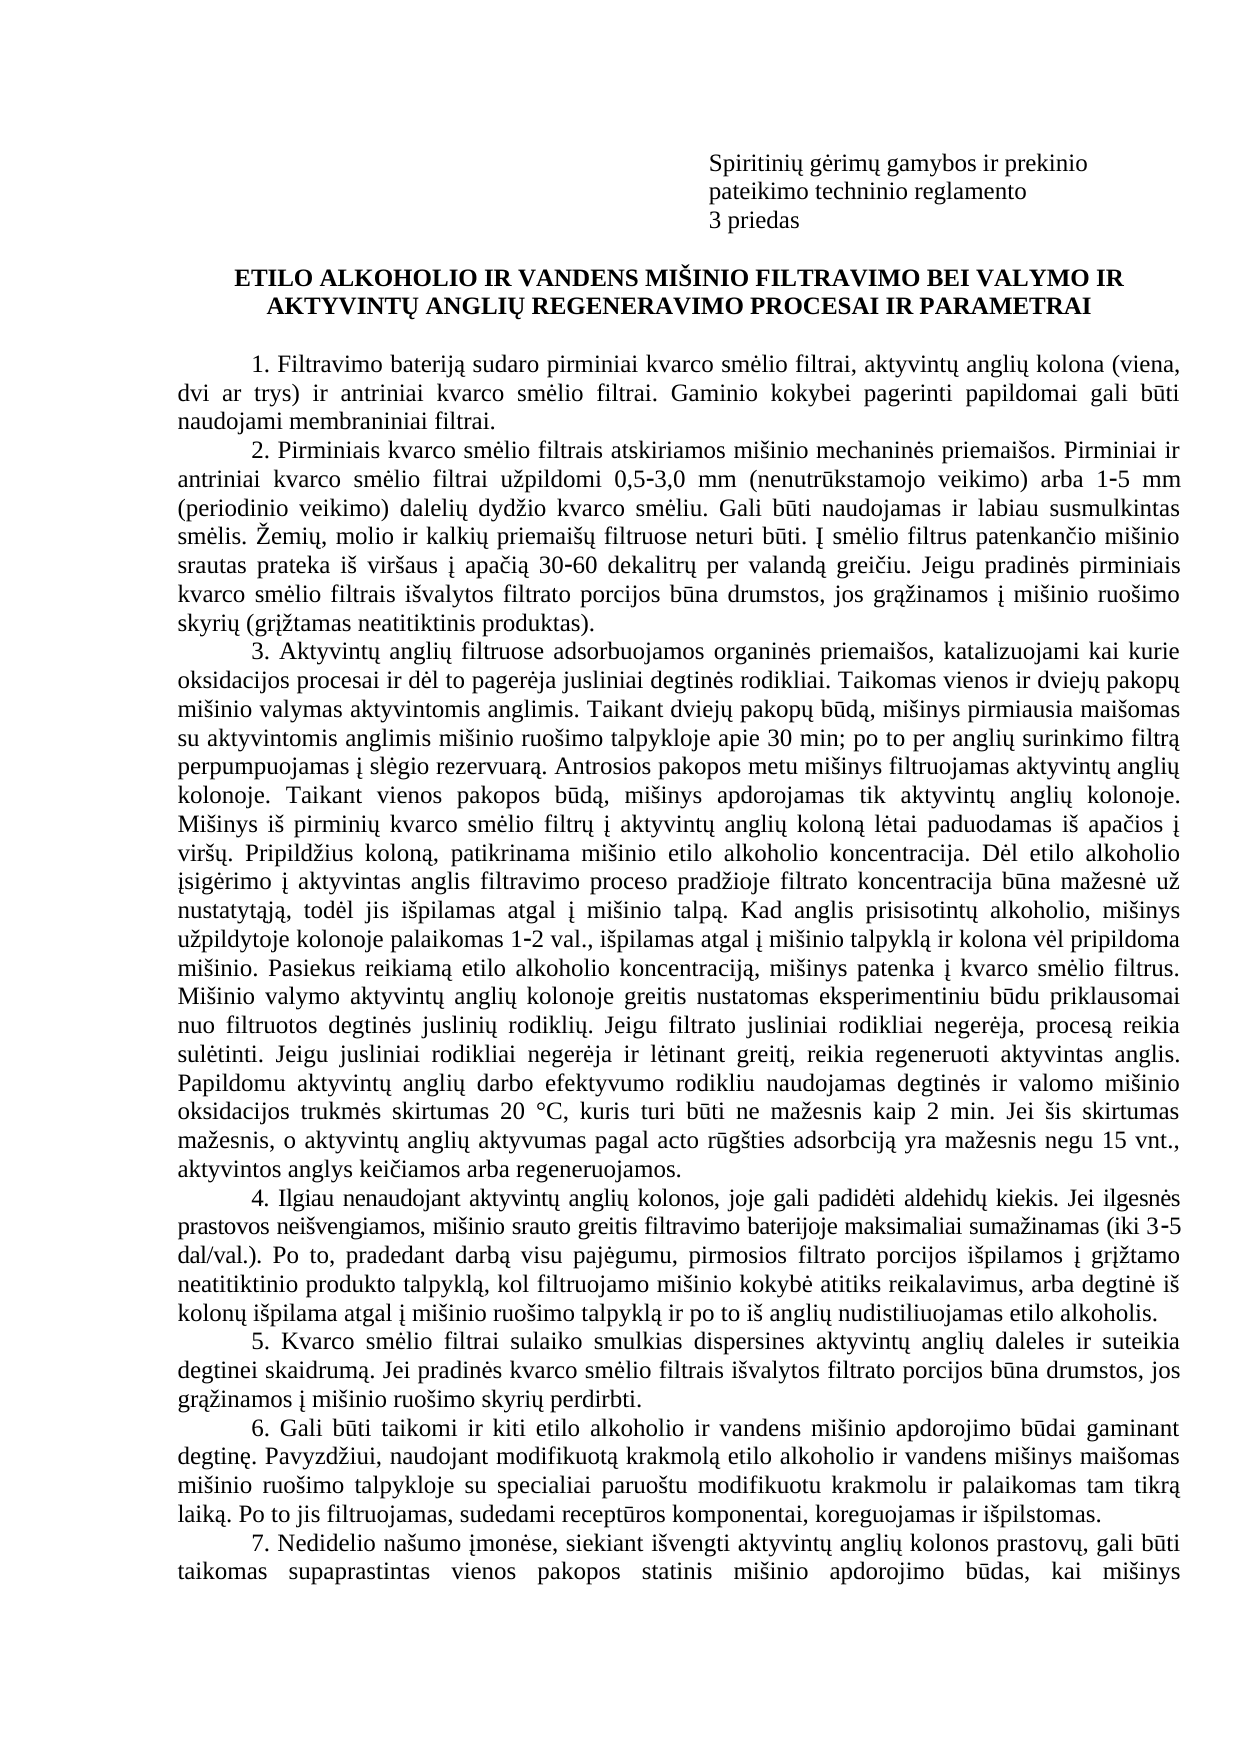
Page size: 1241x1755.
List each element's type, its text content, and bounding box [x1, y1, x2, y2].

text 3 priedas [177, 205, 1181, 234]
text 6. Gali būti taikomi ir kiti etilo alkoholio ir vandens mišinio apdorojimo būdai gaminant degtinę. Pavyzdžiui, naudojant modifikuotą krakmolą etilo alkoholio ir vandens mišinys maišomas mišinio ruošimo talpykloje su specialiai paruoštu modifikuotu krakmolu ir palaikomas tam tikrą laiką. Po to jis filtruojamas, sudedami receptūros komponentai, koreguojamas ir išpilstomas. [177, 1413, 1181, 1528]
text 3. Aktyvintų anglių filtruose adsorbuojamos organinės priemaišos, katalizuojami kai kurie oksidacijos procesai ir dėl to pagerėja jusliniai degtinės rodikliai. Taikomas vienos ir dviejų pakopų mišinio valymas aktyvintomis anglimis. Taikant dviejų pakopų būdą, mišinys pirmiausia maišomas su aktyvintomis anglimis mišinio ruošimo talpykloje apie 30 min; po to per anglių surinkimo filtrą perpumpuojamas į slėgio rezervuarą. Antrosios pakopos metu mišinys filtruojamas aktyvintų anglių kolonoje. Taikant vienos pakopos būdą, mišinys apdorojamas tik aktyvintų anglių kolonoje. Mišinys iš pirminių kvarco smėlio filtrų į aktyvintų anglių koloną lėtai paduodamas iš apačios į viršų. Pripildžius koloną, patikrinama mišinio etilo alkoholio koncentracija. Dėl etilo alkoholio įsigėrimo į aktyvintas anglis filtravimo proceso pradžioje filtrato koncentracija būna mažesnė už nustatytąją, todėl jis išpilamas atgal į mišinio talpą. Kad anglis prisisotintų alkoholio, mišinys užpildytoje kolonoje palaikomas 12 val., išpilamas atgal į mišinio talpyklą ir kolona vėl pripildoma mišinio. Pasiekus reikiamą etilo alkoholio koncentraciją, mišinys patenka į kvarco smėlio filtrus. Mišinio valymo aktyvintų anglių kolonoje greitis nustatomas eksperimentiniu būdu priklausomai nuo filtruotos degtinės juslinių rodiklių. Jeigu filtrato jusliniai rodikliai negerėja, procesą reikia sulėtinti. Jeigu jusliniai rodikliai negerėja ir lėtinant greitį, reikia regeneruoti aktyvintas anglis. Papildomu aktyvintų anglių darbo efektyvumo rodikliu naudojamas degtinės ir valomo mišinio oksidacijos trukmės skirtumas 20 °C, kuris turi būti ne mažesnis kaip 2 min. Jei šis skirtumas mažesnis, o aktyvintų anglių aktyvumas pagal acto rūgšties adsorbciją yra mažesnis negu 15 vnt., aktyvintos anglys keičiamos arba regeneruojamos. [177, 636, 1181, 1183]
text Spiritinių gėrimų gamybos ir prekinio [177, 148, 1181, 176]
text ETILO ALKOHOLIO IR VANDENS MIŠINIO FILTRAVIMO BEI VALYMO IR AKTYVINTŲ ANGLIŲ REGENERAVIMO PROCESAI IR PARAMETRAI [177, 263, 1181, 320]
text 2. Pirminiais kvarco smėlio filtrais atskiriamos mišinio mechaninės priemaišos. Pirminiai ir antriniai kvarco smėlio filtrai užpildomi 0,53,0 mm (nenutrūkstamojo veikimo) arba 15 mm (periodinio veikimo) dalelių dydžio kvarco smėliu. Gali būti naudojamas ir labiau susmulkintas smėlis. Žemių, molio ir kalkių priemaišų filtruose neturi būti. Į smėlio filtrus patenkančio mišinio srautas prateka iš viršaus į apačią 3060 dekalitrų per valandą greičiu. Jeigu pradinės pirminiais kvarco smėlio filtrais išvalytos filtrato porcijos būna drumstos, jos grąžinamos į mišinio ruošimo skyrių (grįžtamas neatitiktinis produktas). [177, 435, 1181, 636]
text 7. Nedidelio našumo įmonėse, siekiant išvengti aktyvintų anglių kolonos prastovų, gali būti taikomas supaprastintas vienos pakopos statinis mišinio apdorojimo būdas, kai mišinys [177, 1528, 1181, 1585]
text 4. Ilgiau nenaudojant aktyvintų anglių kolonos, joje gali padidėti aldehidų kiekis. Jei ilgesnės prastovos neišvengiamos, mišinio srauto greitis filtravimo baterijoje maksimaliai sumažinamas (iki 35 dal/val.). Po to, pradedant darbą visu pajėgumu, pirmosios filtrato porcijos išpilamos į grįžtamo neatitiktinio produkto talpyklą, kol filtruojamo mišinio kokybė atitiks reikalavimus, arba degtinė iš kolonų išpilama atgal į mišinio ruošimo talpyklą ir po to iš anglių nudistiliuojamas etilo alkoholis. [177, 1183, 1181, 1326]
text 5. Kvarco smėlio filtrai sulaiko smulkias dispersines aktyvintų anglių daleles ir suteikia degtinei skaidrumą. Jei pradinės kvarco smėlio filtrais išvalytos filtrato porcijos būna drumstos, jos grąžinamos į mišinio ruošimo skyrių perdirbti. [177, 1326, 1181, 1413]
text 1. Filtravimo bateriją sudaro pirminiai kvarco smėlio filtrai, aktyvintų anglių kolona (viena, dvi ar trys) ir antriniai kvarco smėlio filtrai. Gaminio kokybei pagerinti papildomai gali būti naudojami membraniniai filtrai. [177, 349, 1181, 435]
text pateikimo techninio reglamento [177, 176, 1181, 205]
